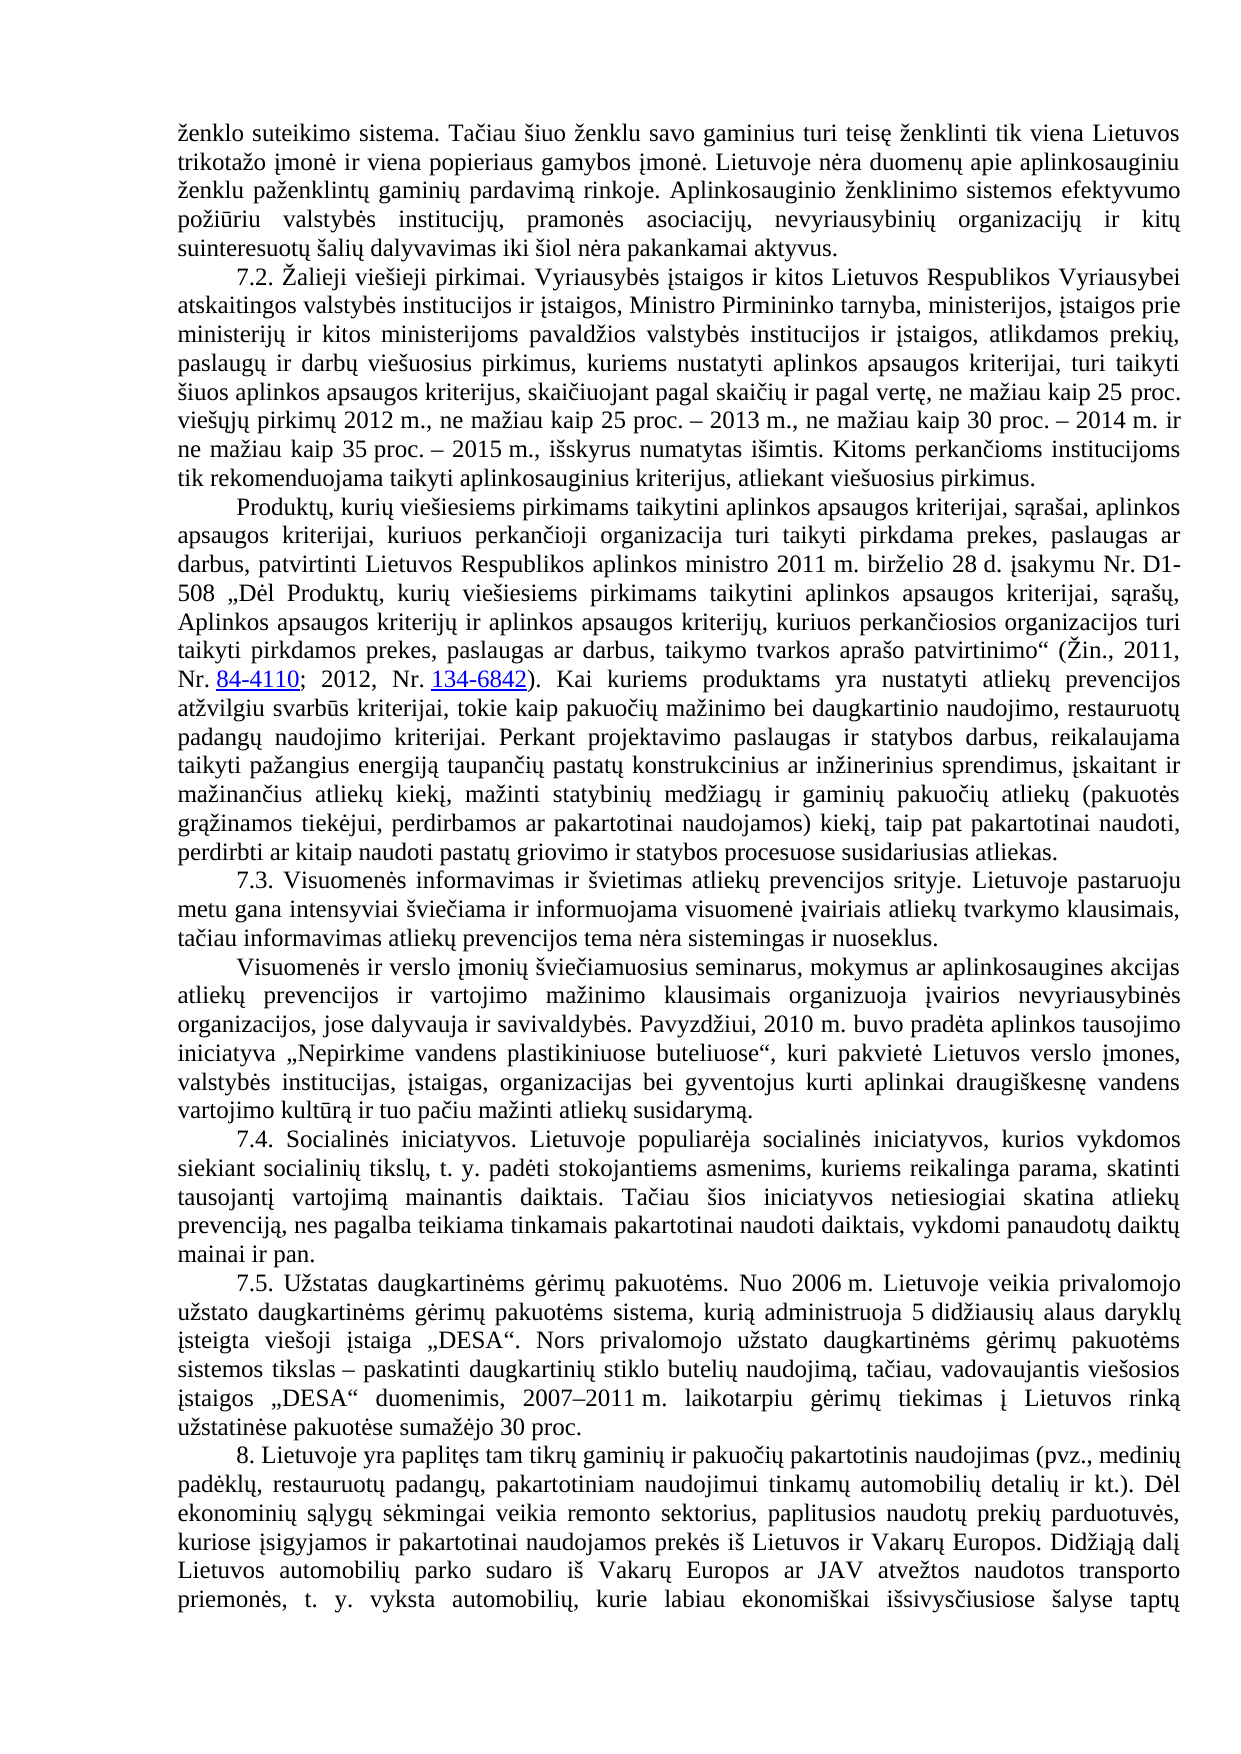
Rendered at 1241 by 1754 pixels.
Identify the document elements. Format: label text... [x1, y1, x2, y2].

text 7.5. Užstatas daugkartinėms gėrimų pakuotėms. Nuo 2006 m. Lietuvoje veikia privalomojo užstato daugkartinėms gėrimų pakuotėms sistema, kurią administruoja 5 didžiausių alaus daryklų įsteigta viešoji įstaiga „DESA“. Nors privalomojo užstato daugkartinėms gėrimų pakuotėms sistemos tikslas – paskatinti daugkartinių stiklo butelių naudojimą, tačiau, vadovaujantis viešosios įstaigos „DESA“ duomenimis, 2007–2011 m. laikotarpiu gėrimų tiekimas į Lietuvos rinką užstatinėse pakuotėse sumažėjo 30 proc. [177, 1268, 1181, 1441]
text 7.4. Socialinės iniciatyvos. Lietuvoje populiarėja socialinės iniciatyvos, kurios vykdomos siekiant socialinių tikslų, t. y. padėti stokojantiems asmenims, kuriems reikalinga parama, skatinti tausojantį vartojimą mainantis daiktais. Tačiau šios iniciatyvos netiesiogiai skatina atliekų prevenciją, nes pagalba teikiama tinkamais pakartotinai naudoti daiktais, vykdomi panaudotų daiktų mainai ir pan. [177, 1124, 1181, 1268]
text ženklo suteikimo sistema. Tačiau šiuo ženklu savo gaminius turi teisę ženklinti tik viena Lietuvos trikotažo įmonė ir viena popieriaus gamybos įmonė. Lietuvoje nėra duomenų apie aplinkosauginiu ženklu paženklintų gaminių pardavimą rinkoje. Aplinkosauginio ženklinimo sistemos efektyvumo požiūriu valstybės institucijų, pramonės asociacijų, nevyriausybinių organizacijų ir kitų suinteresuotų šalių dalyvavimas iki šiol nėra pakankamai aktyvus. [177, 118, 1181, 262]
text Produktų, kurių viešiesiems pirkimams taikytini aplinkos apsaugos kriterijai, sąrašai, aplinkos apsaugos kriterijai, kuriuos perkančioji organizacija turi taikyti pirkdama prekes, paslaugas ar darbus, patvirtinti Lietuvos Respublikos aplinkos ministro 2011 m. birželio 28 d. įsakymu Nr. D1-508 „Dėl Produktų, kurių viešiesiems pirkimams taikytini aplinkos apsaugos kriterijai, sąrašų, Aplinkos apsaugos kriterijų ir aplinkos apsaugos kriterijų, kuriuos perkančiosios organizacijos turi taikyti pirkdamos prekes, paslaugas ar darbus, taikymo tvarkos aprašo patvirtinimo“ (Žin., 2011, Nr. 84-4110; 2012, Nr. 134-6842). Kai kuriems produktams yra nustatyti atliekų prevencijos atžvilgiu svarbūs kriterijai, tokie kaip pakuočių mažinimo bei daugkartinio naudojimo, restauruotų padangų naudojimo kriterijai. Perkant projektavimo paslaugas ir statybos darbus, reikalaujama taikyti pažangius energiją taupančių pastatų konstrukcinius ar inžinerinius sprendimus, įskaitant ir mažinančius atliekų kiekį, mažinti statybinių medžiagų ir gaminių pakuočių atliekų (pakuotės grąžinamos tiekėjui, perdirbamos ar pakartotinai naudojamos) kiekį, taip pat pakartotinai naudoti, perdirbti ar kitaip naudoti pastatų griovimo ir statybos procesuose susidariusias atliekas. [177, 492, 1181, 866]
text 7.2. Žalieji viešieji pirkimai. Vyriausybės įstaigos ir kitos Lietuvos Respublikos Vyriausybei atskaitingos valstybės institucijos ir įstaigos, Ministro Pirmininko tarnyba, ministerijos, įstaigos prie ministerijų ir kitos ministerijoms pavaldžios valstybės institucijos ir įstaigos, atlikdamos prekių, paslaugų ir darbų viešuosius pirkimus, kuriems nustatyti aplinkos apsaugos kriterijai, turi taikyti šiuos aplinkos apsaugos kriterijus, skaičiuojant pagal skaičių ir pagal vertę, ne mažiau kaip 25 proc. viešųjų pirkimų 2012 m., ne mažiau kaip 25 proc. – 2013 m., ne mažiau kaip 30 proc. – 2014 m. ir ne mažiau kaip 35 proc. – 2015 m., išskyrus numatytas išimtis. Kitoms perkančioms institucijoms tik rekomenduojama taikyti aplinkosauginius kriterijus, atliekant viešuosius pirkimus. [177, 262, 1181, 492]
text Visuomenės ir verslo įmonių šviečiamuosius seminarus, mokymus ar aplinkosaugines akcijas atliekų prevencijos ir vartojimo mažinimo klausimais organizuoja įvairios nevyriausybinės organizacijos, jose dalyvauja ir savivaldybės. Pavyzdžiui, 2010 m. buvo pradėta aplinkos tausojimo iniciatyva „Nepirkime vandens plastikiniuose buteliuose“, kuri pakvietė Lietuvos verslo įmones, valstybės institucijas, įstaigas, organizacijas bei gyventojus kurti aplinkai draugiškesnę vandens vartojimo kultūrą ir tuo pačiu mažinti atliekų susidarymą. [177, 952, 1181, 1124]
text 8. Lietuvoje yra paplitęs tam tikrų gaminių ir pakuočių pakartotinis naudojimas (pvz., medinių padėklų, restauruotų padangų, pakartotiniam naudojimui tinkamų automobilių detalių ir kt.). Dėl ekonominių sąlygų sėkmingai veikia remonto sektorius, paplitusios naudotų prekių parduotuvės, kuriose įsigyjamos ir pakartotinai naudojamos prekės iš Lietuvos ir Vakarų Europos. Didžiąją dalį Lietuvos automobilių parko sudaro iš Vakarų Europos ar JAV atvežtos naudotos transporto priemonės, t. y. vyksta automobilių, kurie labiau ekonomiškai išsivysčiusiose šalyse taptų [177, 1441, 1181, 1613]
text 7.3. Visuomenės informavimas ir švietimas atliekų prevencijos srityje. Lietuvoje pastaruoju metu gana intensyviai šviečiama ir informuojama visuomenė įvairiais atliekų tvarkymo klausimais, tačiau informavimas atliekų prevencijos tema nėra sistemingas ir nuoseklus. [177, 866, 1181, 952]
